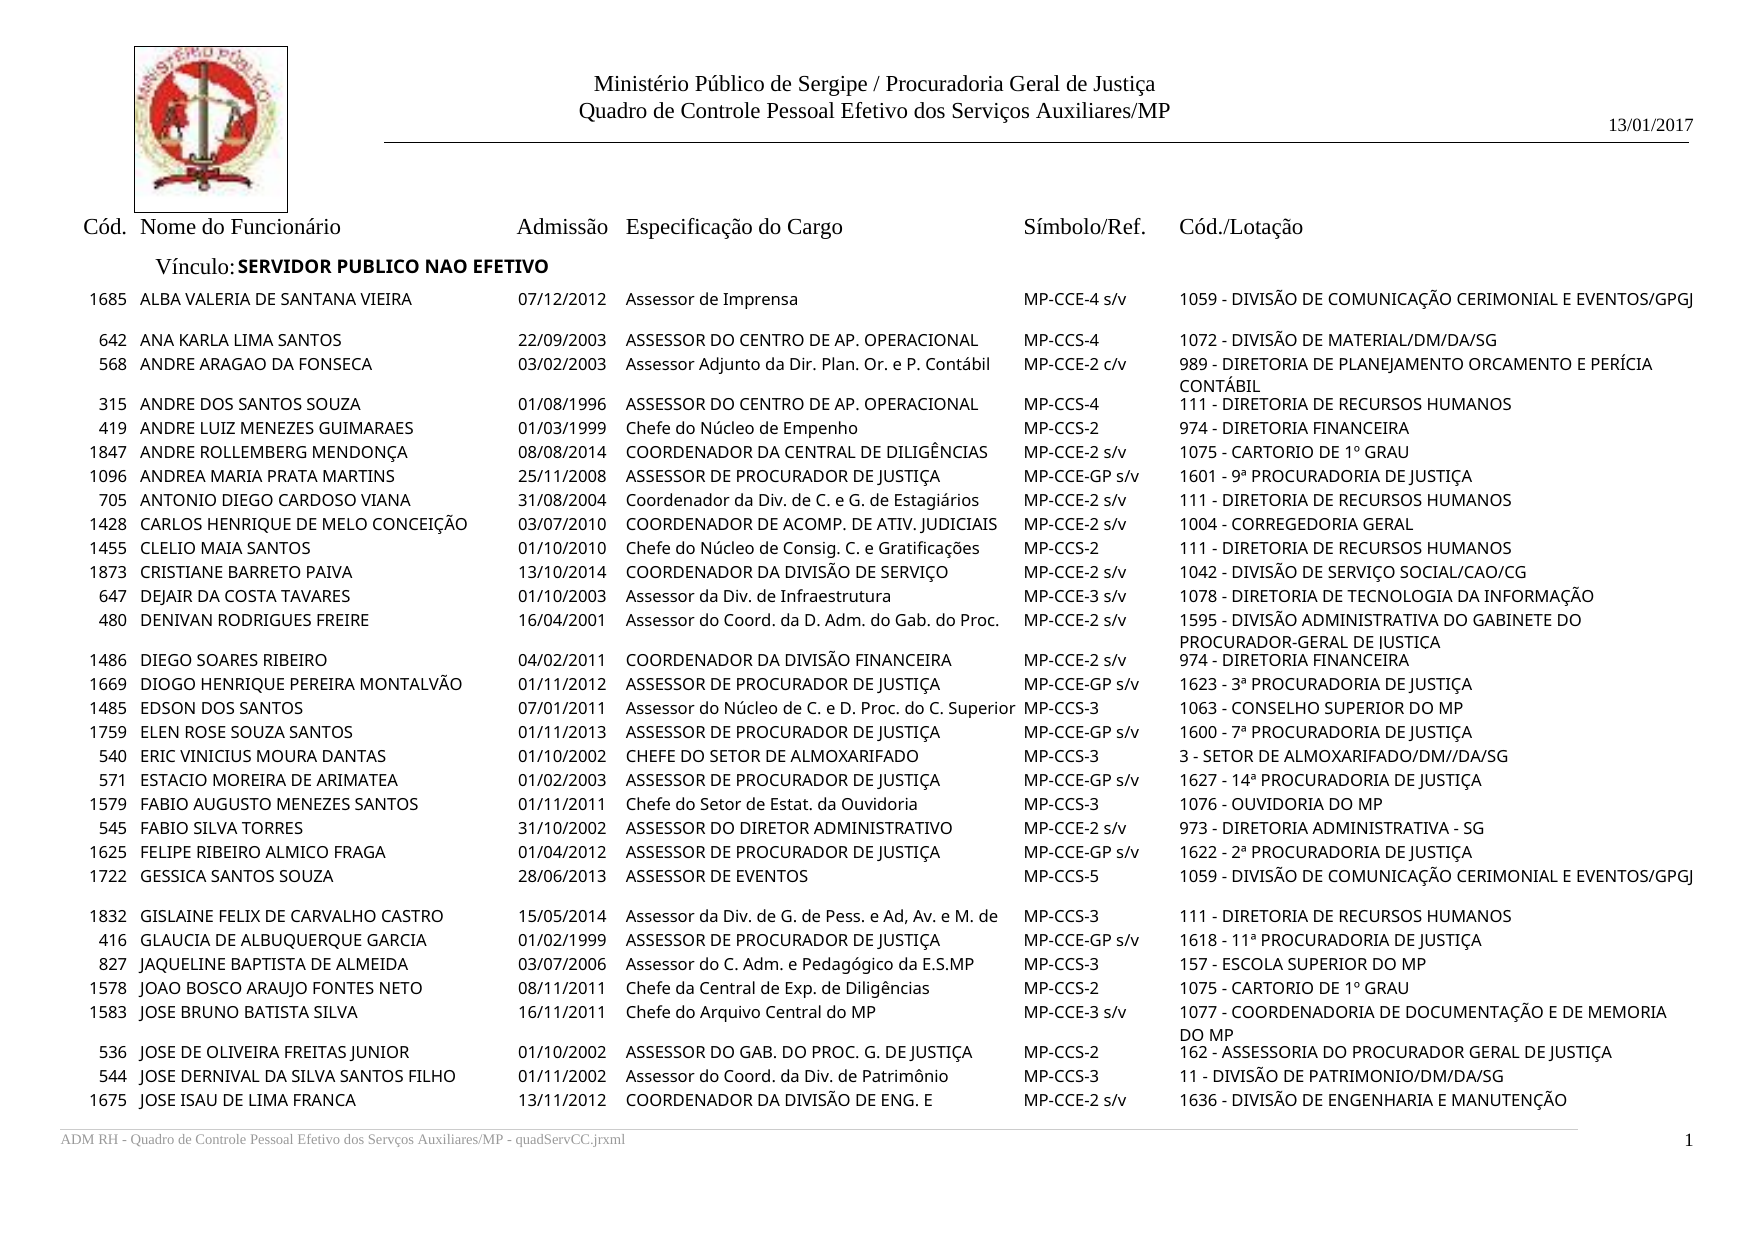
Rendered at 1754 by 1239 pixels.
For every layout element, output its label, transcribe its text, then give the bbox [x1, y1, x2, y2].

table_cell [620, 793, 626, 816]
table_cell [0, 905, 60, 929]
table_cell [1696, 1025, 1753, 1041]
table_cell [127, 536, 140, 560]
table_cell [127, 953, 140, 977]
table_cell JOSE BRUNO BATISTA SILVA [140, 1001, 497, 1024]
table_cell 419 [60, 417, 127, 441]
table_cell [620, 352, 626, 376]
table_cell [1696, 1001, 1753, 1024]
table_cell 545 [60, 816, 127, 840]
table_cell [127, 840, 140, 864]
table_cell MP-CCE-GP s/v [1023, 929, 1176, 953]
table_cell Admissão [505, 213, 619, 246]
table_cell 1873 [60, 560, 127, 584]
table_cell [1696, 288, 1753, 312]
table_cell MP-CCE-2 s/v [1023, 608, 1176, 632]
table_cell [127, 213, 140, 246]
table_cell 1622 - 2ª PROCURADORIA DE JUSTIÇA [1179, 840, 1696, 864]
table_cell ERIC VINICIUS MOURA DANTAS [140, 745, 497, 768]
table_cell [0, 1065, 60, 1089]
table_cell [620, 1041, 626, 1065]
table_cell [1382, 70, 1753, 114]
table_cell [0, 793, 60, 816]
table_cell COORDENADOR DE ACOMP. DE ATIV. JUDICIAIS [626, 513, 1023, 536]
table_cell [620, 288, 626, 312]
table_cell [1696, 328, 1753, 352]
table_cell [1696, 793, 1753, 816]
table_cell MP-CCE-2 s/v [1023, 513, 1176, 536]
table_cell [620, 489, 626, 512]
table_cell Assessor da Div. de G. de Pess. e Ad, Av. e M. de [626, 905, 1023, 929]
table_cell MP-CCS-3 [1023, 697, 1176, 721]
table_cell COORDENADOR DA DIVISÃO DE ENG. E [626, 1089, 1023, 1113]
table_cell 827 [60, 953, 127, 977]
table_cell [620, 697, 626, 721]
table_cell 13/11/2012 [505, 1089, 619, 1113]
table_cell 1485 [60, 697, 127, 721]
table_cell [0, 608, 60, 632]
table_cell 1578 [60, 977, 127, 1001]
table_cell [127, 1065, 140, 1089]
table_cell DIOGO HENRIQUE PEREIRA MONTALVÃO [140, 673, 497, 697]
table_cell 31/10/2002 [505, 816, 619, 840]
table_cell [1696, 608, 1753, 632]
table_cell ANDRE ROLLEMBERG MENDONÇA [140, 441, 497, 464]
table_cell MP-CCS-3 [1023, 745, 1176, 768]
table_cell Assessor Adjunto da Dir. Plan. Or. e P. Contábil [626, 352, 1023, 376]
table_cell COORDENADOR DA CENTRAL DE DILIGÊNCIAS [626, 441, 1023, 464]
table_cell [1696, 1041, 1753, 1065]
table_cell 31/08/2004 [505, 489, 619, 512]
table_cell 01/08/1996 [505, 393, 619, 417]
table_cell [1696, 560, 1753, 584]
table_cell Assessor do Coord. da Div. de Patrimônio [626, 1065, 1023, 1089]
table_cell CLELIO MAIA SANTOS [140, 536, 497, 560]
table_cell [354, 114, 368, 141]
table_cell ALBA VALERIA DE SANTANA VIEIRA [140, 288, 497, 312]
table_header [0, 0, 1753, 46]
table_cell [620, 840, 626, 864]
table_cell [1696, 536, 1753, 560]
table_cell DEJAIR DA COSTA TAVARES [140, 584, 497, 608]
table_cell [1696, 312, 1753, 328]
table_cell [497, 929, 505, 953]
table_cell EDSON DOS SANTOS [140, 697, 497, 721]
table_cell [620, 929, 626, 953]
table_cell [0, 560, 60, 584]
table_cell ASSESSOR DO CENTRO DE AP. OPERACIONAL [626, 393, 1023, 417]
table_cell [1696, 769, 1753, 792]
table_cell MP-CCS-3 [1023, 953, 1176, 977]
table_cell [497, 721, 505, 744]
table_cell [0, 977, 60, 1001]
table_cell ASSESSOR DE PROCURADOR DE JUSTIÇA [626, 929, 1023, 953]
table_cell MP-CCE-2 s/v [1023, 649, 1176, 673]
table_cell 3 - SETOR DE ALMOXARIFADO/DM//DA/SG [1179, 745, 1696, 768]
table_cell 01/11/2002 [505, 1065, 619, 1089]
table_cell [0, 1129, 60, 1156]
table_cell 01/10/2002 [505, 745, 619, 768]
table_cell [497, 673, 505, 697]
table_cell [1693, 114, 1753, 141]
table_cell [1696, 929, 1753, 953]
table_cell 01/02/1999 [505, 929, 619, 953]
table_cell [1693, 1129, 1753, 1156]
table_cell Especificação do Cargo [626, 213, 908, 246]
table_cell [1696, 721, 1753, 744]
table_cell 1832 [60, 905, 127, 929]
table_cell [1696, 1065, 1753, 1089]
table_cell [127, 288, 140, 312]
table_cell [0, 213, 60, 246]
table_cell JOAO BOSCO ARAUJO FONTES NETO [140, 977, 497, 1001]
table_cell 1063 - CONSELHO SUPERIOR DO MP [1179, 697, 1696, 721]
table_cell Ministério Público de Sergipe / Procuradoria Geral de Justiça Quadro de Controle Pessoal Efetivo dos Serviços Auxiliares/MP [368, 70, 1382, 141]
table_cell ELEN ROSE SOUZA SANTOS [140, 721, 497, 744]
table_cell [0, 888, 1179, 905]
table_cell FABIO SILVA TORRES [140, 816, 497, 840]
table_cell GISLAINE FELIX DE CARVALHO CASTRO [140, 905, 497, 929]
table_cell [497, 352, 505, 376]
table_cell [0, 352, 60, 376]
table_cell [497, 608, 505, 632]
table_cell JOSE DERNIVAL DA SILVA SANTOS FILHO [140, 1065, 497, 1089]
table_cell 22/09/2003 [505, 328, 619, 352]
table_cell [497, 977, 505, 1001]
table_cell MP-CCE-GP s/v [1023, 840, 1176, 864]
table_cell [0, 46, 134, 70]
table_cell MP-CCS-3 [1023, 905, 1176, 929]
table_cell [497, 769, 505, 792]
table_cell [127, 352, 140, 376]
table_cell [620, 441, 626, 464]
table_cell 973 - DIRETORIA ADMINISTRATIVA - SG [1179, 816, 1696, 840]
table_cell [127, 608, 140, 632]
table_cell [0, 393, 60, 417]
table_cell [620, 649, 626, 673]
table_cell MP-CCE-3 s/v [1023, 584, 1176, 608]
table_cell [127, 1001, 140, 1024]
table_cell Chefe do Núcleo de Consig. C. e Gratificações [626, 536, 1023, 560]
table_cell 1455 [60, 536, 127, 560]
table_cell ASSESSOR DE EVENTOS [626, 864, 1023, 888]
table_cell 974 - DIRETORIA FINANCEIRA [1179, 417, 1696, 441]
table_cell DENIVAN RODRIGUES FREIRE [140, 608, 497, 632]
table_cell [0, 721, 60, 744]
table_cell [0, 144, 134, 210]
table_cell 1096 [60, 465, 127, 488]
table_cell [497, 560, 505, 584]
table_cell [127, 816, 140, 840]
table_cell MP-CCS-2 [1023, 536, 1176, 560]
table_cell [1696, 1089, 1753, 1113]
table_cell [127, 417, 140, 441]
table_cell 1759 [60, 721, 127, 744]
table_cell [1696, 489, 1753, 512]
table_cell [0, 489, 60, 512]
table_cell 01/11/2013 [505, 721, 619, 744]
table_cell [354, 70, 368, 114]
table_cell MP-CCS-5 [1023, 864, 1176, 888]
table_cell [1696, 465, 1753, 488]
table_cell [620, 1001, 626, 1024]
table_cell MP-CCE-2 s/v [1023, 816, 1176, 840]
table_cell MP-CCE-GP s/v [1023, 769, 1176, 792]
table_cell [0, 465, 60, 488]
table_cell 1004 - CORREGEDORIA GERAL [1179, 513, 1696, 536]
table_cell [620, 465, 626, 488]
table_cell ANDREA MARIA PRATA MARTINS [140, 465, 497, 488]
table_cell Nome do Funcionário [140, 213, 387, 246]
table_cell [497, 793, 505, 816]
table_cell 1722 [60, 864, 127, 888]
table_cell [127, 649, 140, 673]
table_cell 15/05/2014 [505, 905, 619, 929]
table_cell MP-CCS-3 [1023, 793, 1176, 816]
table_cell [497, 1041, 505, 1065]
table_cell COORDENADOR DA DIVISÃO FINANCEIRA [626, 649, 1023, 673]
table_cell 04/02/2011 [505, 649, 619, 673]
table_cell [0, 584, 60, 608]
table_cell [0, 632, 1179, 649]
table_cell ASSESSOR DE PROCURADOR DE JUSTIÇA [626, 769, 1023, 792]
table_cell [0, 536, 60, 560]
table_cell MP-CCE-3 s/v [1023, 1001, 1176, 1024]
table_cell 01/10/2002 [505, 1041, 619, 1065]
table_cell 03/07/2010 [505, 513, 619, 536]
table_cell [620, 536, 626, 560]
table_cell [0, 312, 1179, 328]
table_cell 01/11/2012 [505, 673, 619, 697]
table_cell [127, 745, 140, 768]
table_cell GLAUCIA DE ALBUQUERQUE GARCIA [140, 929, 497, 953]
table_cell 111 - DIRETORIA DE RECURSOS HUMANOS [1179, 536, 1696, 560]
table_cell [0, 417, 60, 441]
table_cell 315 [60, 393, 127, 417]
table_cell [620, 328, 626, 352]
table_cell [620, 745, 626, 768]
table_cell [1696, 673, 1753, 697]
table_cell [497, 1089, 505, 1113]
table_cell [497, 745, 505, 768]
table_cell 642 [60, 328, 127, 352]
table_cell MP-CCE-2 s/v [1023, 560, 1176, 584]
table_cell [0, 254, 137, 286]
table_cell 1636 - DIVISÃO DE ENGENHARIA E MANUTENÇÃO [1179, 1089, 1696, 1113]
table_cell 1618 - 11ª PROCURADORIA DE JUSTIÇA [1179, 929, 1696, 953]
table_cell [127, 769, 140, 792]
table_cell FELIPE RIBEIRO ALMICO FRAGA [140, 840, 497, 864]
table_cell 111 - DIRETORIA DE RECURSOS HUMANOS [1179, 489, 1696, 512]
table_cell [127, 560, 140, 584]
table_cell [1696, 745, 1753, 768]
table_cell ANTONIO DIEGO CARDOSO VIANA [140, 489, 497, 512]
table_cell 536 [60, 1041, 127, 1065]
table_cell 571 [60, 769, 127, 792]
table_cell [1696, 632, 1753, 649]
table_cell FABIO AUGUSTO MENEZES SANTOS [140, 793, 497, 816]
table_cell [1696, 888, 1753, 905]
table_cell MP-CCE-GP s/v [1023, 673, 1176, 697]
table_cell Chefe do Arquivo Central do MP [626, 1001, 1023, 1024]
table_cell 03/07/2006 [505, 953, 619, 977]
table_cell MP-CCS-4 [1023, 328, 1176, 352]
table_cell [0, 673, 60, 697]
table_cell MP-CCS-2 [1023, 1041, 1176, 1065]
table_cell [1696, 840, 1753, 864]
table_cell 1623 - 3ª PROCURADORIA DE JUSTIÇA [1179, 673, 1696, 697]
table_cell [127, 1041, 140, 1065]
table_cell [0, 1001, 60, 1024]
table_cell 647 [60, 584, 127, 608]
table_cell [0, 441, 60, 464]
table_cell [0, 840, 60, 864]
table_cell 1583 [60, 1001, 127, 1024]
table_cell [497, 816, 505, 840]
table_cell MP-CCS-2 [1023, 977, 1176, 1001]
table_cell Assessor do C. Adm. e Pedagógico da E.S.MP [626, 953, 1023, 977]
table_cell 16/04/2001 [505, 608, 619, 632]
table_cell ASSESSOR DO GAB. DO PROC. G. DE JUSTIÇA [626, 1041, 1023, 1065]
table_cell [497, 513, 505, 536]
table_cell 1685 [60, 288, 127, 312]
table_cell 705 [60, 489, 127, 512]
table_cell 03/02/2003 [505, 352, 619, 376]
table_cell 01/10/2003 [505, 584, 619, 608]
table_cell 08/08/2014 [505, 441, 619, 464]
table_cell 540 [60, 745, 127, 768]
table_cell [127, 929, 140, 953]
table_cell MP-CCE-4 s/v [1023, 288, 1176, 312]
table_cell [288, 46, 354, 210]
table_cell 416 [60, 929, 127, 953]
table_cell 01/02/2003 [505, 769, 619, 792]
table_cell [1696, 376, 1753, 393]
table_cell ASSESSOR DE PROCURADOR DE JUSTIÇA [626, 673, 1023, 697]
table_cell 1059 - DIVISÃO DE COMUNICAÇÃO CERIMONIAL E EVENTOS/GPGJ [1179, 864, 1696, 905]
table_cell [497, 393, 505, 417]
table_cell [127, 328, 140, 352]
table_cell CARLOS HENRIQUE DE MELO CONCEIÇÃO [140, 513, 497, 536]
table_cell ASSESSOR DE PROCURADOR DE JUSTIÇA [626, 465, 1023, 488]
table_cell [620, 721, 626, 744]
table_cell [127, 697, 140, 721]
table_cell [0, 816, 60, 840]
table_cell [497, 441, 505, 464]
table_cell [497, 417, 505, 441]
table_cell [0, 1089, 60, 1113]
table_cell 01/11/2011 [505, 793, 619, 816]
table_cell [497, 864, 505, 888]
table_cell 1627 - 14ª PROCURADORIA DE JUSTIÇA [1179, 769, 1696, 792]
table_cell [497, 288, 505, 312]
table_cell 974 - DIRETORIA FINANCEIRA [1179, 649, 1696, 673]
table_cell [497, 536, 505, 560]
table_cell [127, 513, 140, 536]
table_cell Vínculo: [137, 254, 235, 286]
table_cell 1078 - DIRETORIA DE TECNOLOGIA DA INFORMAÇÃO [1179, 584, 1696, 608]
table_cell ASSESSOR DO DIRETOR ADMINISTRATIVO [626, 816, 1023, 840]
table_cell 1595 - DIVISÃO ADMINISTRATIVA DO GABINETE DO PROCURADOR-GERAL DE JUSTIÇA [1179, 608, 1696, 649]
table_cell [909, 213, 1023, 246]
table_cell 1075 - CARTORIO DE 1º GRAU [1179, 441, 1696, 464]
table_cell [620, 953, 626, 977]
table_cell [0, 745, 60, 768]
table_cell [1696, 352, 1753, 376]
table_cell ANA KARLA LIMA SANTOS [140, 328, 497, 352]
table_cell ASSESSOR DO CENTRO DE AP. OPERACIONAL [626, 328, 1023, 352]
table_cell SERVIDOR PUBLICO NAO EFETIVO [238, 254, 1170, 286]
table_cell [0, 246, 1753, 253]
table_cell [1696, 513, 1753, 536]
table_cell [0, 929, 60, 953]
table_cell [497, 840, 505, 864]
table_cell Cód. [60, 213, 127, 246]
table_cell [497, 953, 505, 977]
table_cell 111 - DIRETORIA DE RECURSOS HUMANOS [1179, 393, 1696, 417]
table_cell [127, 905, 140, 929]
table_cell 1072 - DIVISÃO DE MATERIAL/DM/DA/SG [1179, 328, 1696, 352]
table_cell MP-CCE-2 s/v [1023, 489, 1176, 512]
table_cell MP-CCE-2 s/v [1023, 1089, 1176, 1113]
table_cell [0, 288, 60, 312]
table_cell 13/01/2017 [1485, 114, 1693, 141]
table_cell GESSICA SANTOS SOUZA [140, 864, 497, 888]
table_cell JOSE ISAU DE LIMA FRANCA [140, 1089, 497, 1113]
table_cell [354, 144, 1753, 210]
table_cell 157 - ESCOLA SUPERIOR DO MP [1179, 953, 1696, 977]
table_cell 01/10/2010 [505, 536, 619, 560]
table_cell 1669 [60, 673, 127, 697]
table_cell 162 - ASSESSORIA DO PROCURADOR GERAL DE JUSTIÇA [1179, 1041, 1696, 1065]
table_cell [127, 1089, 140, 1113]
table_cell 1601 - 9ª PROCURADORIA DE JUSTIÇA [1179, 465, 1696, 488]
table_cell [1696, 417, 1753, 441]
table_cell 13/10/2014 [505, 560, 619, 584]
table_cell Chefe da Central de Exp. de Diligências [626, 977, 1023, 1001]
table_cell 1076 - OUVIDORIA DO MP [1179, 793, 1696, 816]
table_cell JOSE DE OLIVEIRA FREITAS JUNIOR [140, 1041, 497, 1065]
table_cell 1600 - 7ª PROCURADORIA DE JUSTIÇA [1179, 721, 1696, 744]
table_cell [0, 328, 60, 352]
table_cell [620, 560, 626, 584]
table_cell [0, 376, 1179, 393]
table_cell 480 [60, 608, 127, 632]
table_cell [620, 513, 626, 536]
table_cell [620, 864, 626, 888]
table_cell 1675 [60, 1089, 127, 1113]
table_cell [0, 864, 60, 888]
table_cell 1075 - CARTORIO DE 1º GRAU [1179, 977, 1696, 1001]
table_cell 25/11/2008 [505, 465, 619, 488]
table_cell 1077 - COORDENADORIA DE DOCUMENTAÇÃO E DE MEMORIA DO MP [1179, 1001, 1696, 1041]
table_cell Assessor do Núcleo de C. e D. Proc. do C. Superior [626, 697, 1023, 721]
table_cell [0, 1113, 1753, 1129]
table_cell 07/01/2011 [505, 697, 619, 721]
table_cell [127, 489, 140, 512]
table_cell 1486 [60, 649, 127, 673]
table_cell [0, 953, 60, 977]
table_cell Assessor da Div. de Infraestrutura [626, 584, 1023, 608]
table_cell [620, 213, 626, 246]
table_cell 16/11/2011 [505, 1001, 619, 1024]
table_cell [620, 816, 626, 840]
table_cell MP-CCS-2 [1023, 417, 1176, 441]
table_cell [1170, 254, 1753, 286]
table_cell [1696, 697, 1753, 721]
table_cell [0, 697, 60, 721]
table_cell [0, 769, 60, 792]
table_cell [497, 1001, 505, 1024]
table_cell [127, 584, 140, 608]
table_cell ANDRE ARAGAO DA FONSECA [140, 352, 497, 376]
table_cell [620, 393, 626, 417]
table_cell [127, 721, 140, 744]
table_cell ANDRE DOS SANTOS SOUZA [140, 393, 497, 417]
table_cell 111 - DIRETORIA DE RECURSOS HUMANOS [1179, 905, 1696, 929]
table_cell CHEFE DO SETOR DE ALMOXARIFADO [626, 745, 1023, 768]
table_cell [620, 608, 626, 632]
table_cell Símbolo/Ref. [1023, 213, 1176, 246]
table_cell Chefe do Setor de Estat. da Ouvidoria [626, 793, 1023, 816]
table_cell 28/06/2013 [505, 864, 619, 888]
table_cell MP-CCE-GP s/v [1023, 465, 1176, 488]
table_cell 1 [1579, 1129, 1693, 1156]
table_cell [620, 1065, 626, 1089]
table_cell Coordenador da Div. de C. e G. de Estagiários [626, 489, 1023, 512]
table_cell [354, 46, 1753, 70]
table_cell [497, 328, 505, 352]
table_cell [127, 977, 140, 1001]
table_cell MP-CCE-2 c/v [1023, 352, 1176, 376]
table_cell [127, 864, 140, 888]
table_cell MP-CCS-4 [1023, 393, 1176, 417]
table_cell [620, 905, 626, 929]
table_cell [497, 649, 505, 673]
table_cell [620, 584, 626, 608]
table_cell [127, 441, 140, 464]
table_cell 1042 - DIVISÃO DE SERVIÇO SOCIAL/CAO/CG [1179, 560, 1696, 584]
table_cell [497, 489, 505, 512]
table_cell [127, 793, 140, 816]
table_cell [497, 584, 505, 608]
table_cell [620, 1089, 626, 1113]
table_cell [1696, 441, 1753, 464]
table_cell [0, 1041, 60, 1065]
table_cell ESTACIO MOREIRA DE ARIMATEA [140, 769, 497, 792]
table_cell MP-CCE-GP s/v [1023, 721, 1176, 744]
table_cell [0, 513, 60, 536]
table_cell [127, 465, 140, 488]
table_cell 568 [60, 352, 127, 376]
table_cell ADM RH - Quadro de Controle Pessoal Efetivo dos Servços Auxiliares/MP - quadServCC.jrxml [60, 1130, 1578, 1156]
table_cell [0, 70, 134, 114]
table_cell [1696, 864, 1753, 888]
table_cell MP-CCE-2 s/v [1023, 441, 1176, 464]
table_cell [620, 769, 626, 792]
table_cell [620, 673, 626, 697]
table_cell [1696, 816, 1753, 840]
table_cell CRISTIANE BARRETO PAIVA [140, 560, 497, 584]
table_cell JAQUELINE BAPTISTA DE ALMEIDA [140, 953, 497, 977]
table_cell [1696, 905, 1753, 929]
table_cell Chefe do Núcleo de Empenho [626, 417, 1023, 441]
table_cell [620, 417, 626, 441]
table_cell 544 [60, 1065, 127, 1089]
table_cell DIEGO SOARES RIBEIRO [140, 649, 497, 673]
table_cell [1696, 977, 1753, 1001]
table_cell MP-CCS-3 [1023, 1065, 1176, 1089]
table_cell 08/11/2011 [505, 977, 619, 1001]
table_cell 01/04/2012 [505, 840, 619, 864]
table_cell [387, 213, 505, 246]
table_cell [1374, 213, 1753, 246]
table_cell Cód./Lotação [1179, 213, 1374, 246]
table_cell [497, 697, 505, 721]
table_cell 1625 [60, 840, 127, 864]
table_cell Assessor do Coord. da D. Adm. do Gab. do Proc. [626, 608, 1023, 632]
table_cell [0, 649, 60, 673]
table_cell ANDRE LUIZ MENEZES GUIMARAES [140, 417, 497, 441]
table_cell [1382, 114, 1485, 141]
table_cell [497, 905, 505, 929]
table_cell [497, 465, 505, 488]
table_cell [127, 673, 140, 697]
table_cell 11 - DIVISÃO DE PATRIMONIO/DM/DA/SG [1179, 1065, 1696, 1089]
table_cell [0, 114, 134, 141]
table_cell ASSESSOR DE PROCURADOR DE JUSTIÇA [626, 721, 1023, 744]
table_cell [127, 393, 140, 417]
table_cell ASSESSOR DE PROCURADOR DE JUSTIÇA [626, 840, 1023, 864]
table_cell 07/12/2012 [505, 288, 619, 312]
table_cell [1696, 953, 1753, 977]
table_cell 989 - DIRETORIA DE PLANEJAMENTO ORCAMENTO E PERÍCIA CONTÁBIL [1179, 352, 1696, 393]
table_cell [1696, 649, 1753, 673]
table_cell [497, 1065, 505, 1089]
table_cell 1847 [60, 441, 127, 464]
table_cell 1428 [60, 513, 127, 536]
table_cell [620, 977, 626, 1001]
table_cell Assessor de Imprensa [626, 288, 1023, 312]
table_cell COORDENADOR DA DIVISÃO DE SERVIÇO [626, 560, 1023, 584]
table_cell [1696, 584, 1753, 608]
table_cell 1059 - DIVISÃO DE COMUNICAÇÃO CERIMONIAL E EVENTOS/GPGJ [1179, 288, 1696, 328]
table_cell [1696, 393, 1753, 417]
table_cell [0, 1025, 1179, 1041]
table_cell 1579 [60, 793, 127, 816]
table_cell 01/03/1999 [505, 417, 619, 441]
